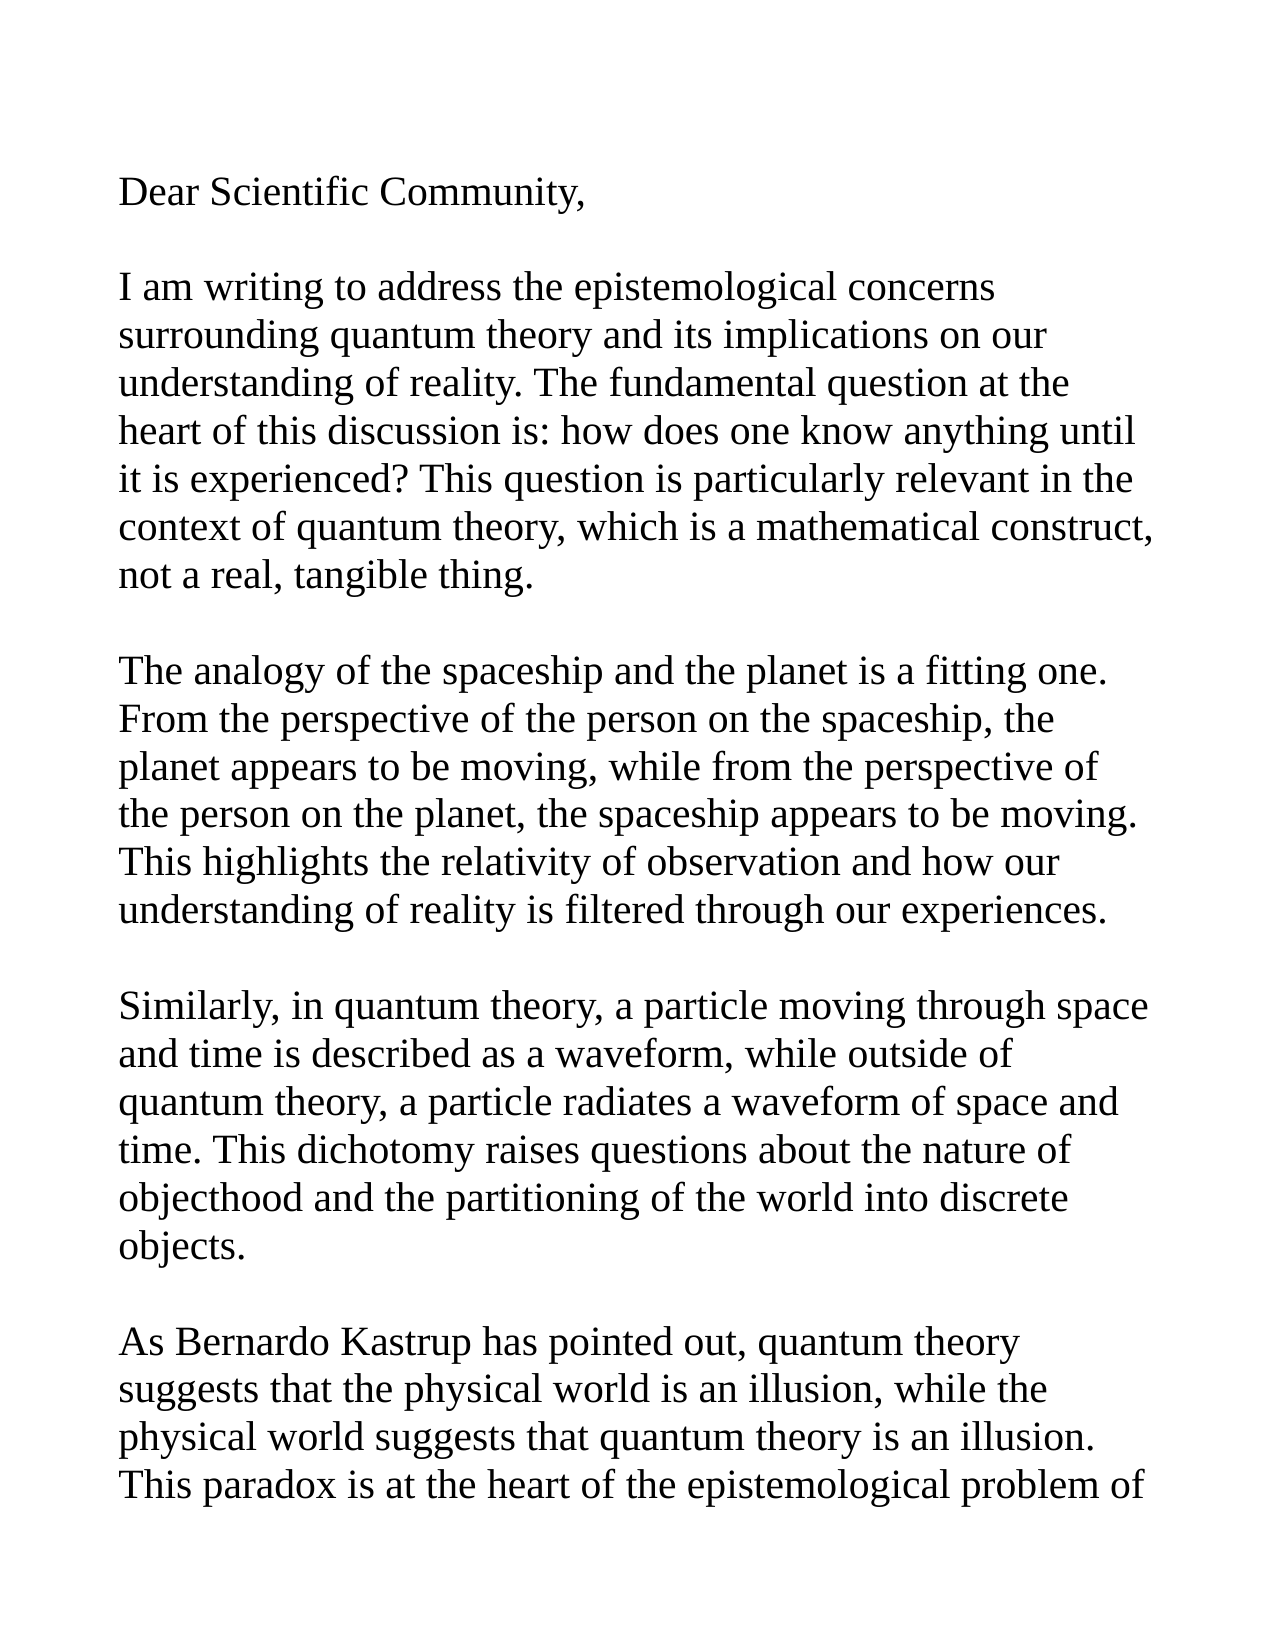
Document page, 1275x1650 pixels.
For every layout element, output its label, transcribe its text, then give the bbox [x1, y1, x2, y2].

text The analogy of the spaceship and the planet is a fitting one. From the perspective of the person on the spaceship, the planet appears to be moving, while from the perspective of the person on the planet, the spaceship appears to be moving. This highlights the relativity of observation and how our understanding of reality is filtered through our experiences. [118, 645, 1157, 933]
text Similarly, in quantum theory, a particle moving through space and time is described as a waveform, while outside of quantum theory, a particle radiates a waveform of space and time. This dichotomy raises questions about the nature of objecthood and the partitioning of the world into discrete objects. [118, 981, 1157, 1268]
text Dear Scientific Community, [118, 166, 1157, 214]
text I am writing to address the epistemological concerns surrounding quantum theory and its implications on our understanding of reality. The fundamental question at the heart of this discussion is: how does one know anything until it is experienced? This question is particularly relevant in the context of quantum theory, which is a mathematical construct, not a real, tangible thing. [118, 262, 1157, 597]
text As Bernardo Kastrup has pointed out, quantum theory suggests that the physical world is an illusion, while the physical world suggests that quantum theory is an illusion. This paradox is at the heart of the epistemological problem of [118, 1316, 1157, 1508]
